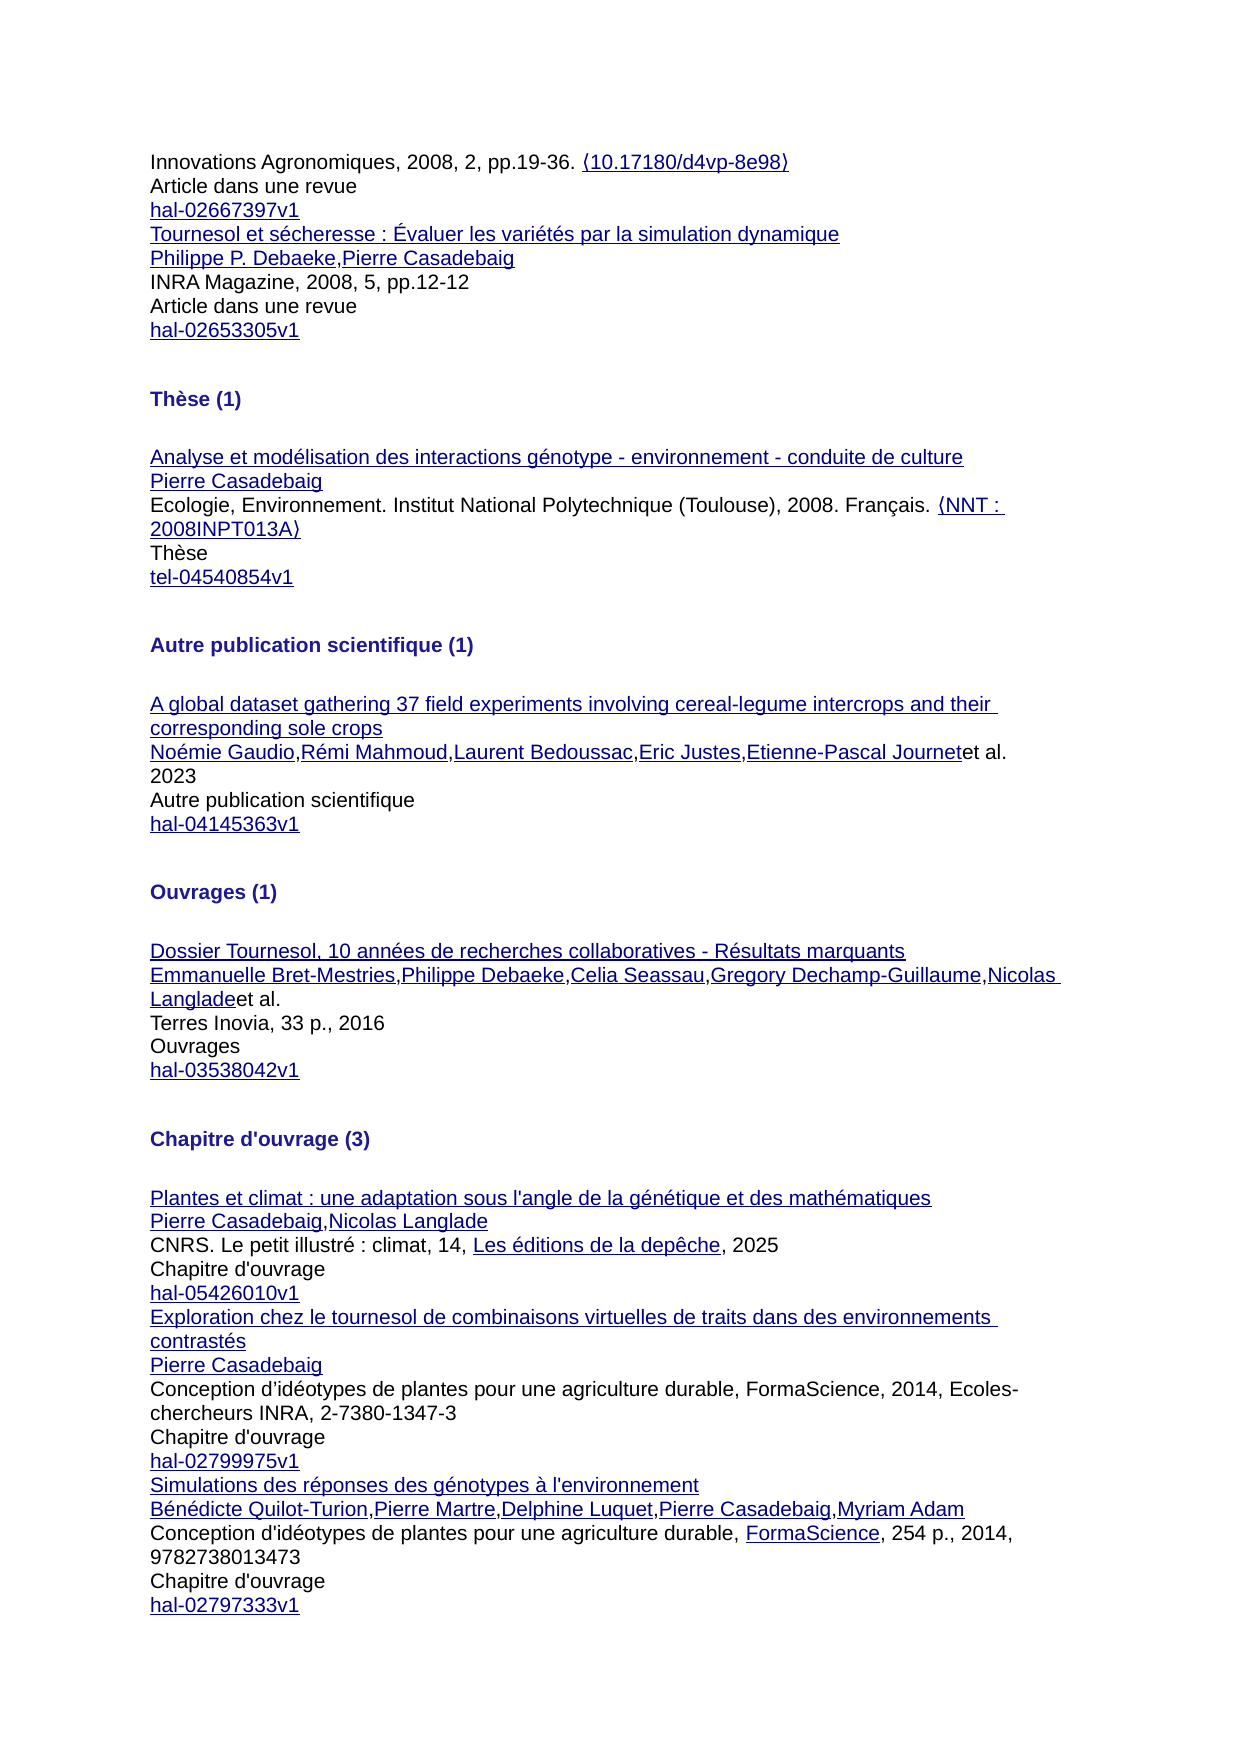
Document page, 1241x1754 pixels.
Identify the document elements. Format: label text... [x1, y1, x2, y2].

table_cell Simulations des réponses des génotypes à l'environnement Bénédicte Quilot-Turion,Pierre Martre,Delphine Luquet,Pierre Casadebaig,Myriam Adam Conception d'idéotypes de plantes pour une agriculture durable, FormaScience, 254 p., 2014, 9782738013473 Chapitre d'ouvrage hal-02797333v1 [150, 1473, 1090, 1617]
subtitle Autre publication scientifique (1) [150, 633, 1090, 657]
table_header Dossier Tournesol, 10 années de recherches collaboratives - Résultats marquants Emmanuelle Bret-Mestries,Philippe Debaeke,Celia Seassau,Gregory Dechamp-Guillaume,Nicolas Langladeet al. Terres Inovia, 33 p., 2016 Ouvrages hal-03538042v1 [150, 939, 1090, 1082]
table_header A global dataset gathering 37 field experiments involving cereal-legume intercrops and their corresponding sole crops Noémie Gaudio,Rémi Mahmoud,Laurent Bedoussac,Eric Justes,Etienne-Pascal Journetet al. 2023 Autre publication scientifique hal-04145363v1 [150, 692, 1090, 835]
table_cell Tournesol et sécheresse : Évaluer les variétés par la simulation dynamique Philippe P. Debaeke,Pierre Casadebaig INRA Magazine, 2008, 5, pp.12-12 Article dans une revue hal-02653305v1 [150, 222, 1090, 342]
subtitle Chapitre d'ouvrage (3) [150, 1127, 1090, 1151]
table_header Plantes et climat : une adaptation sous l'angle de la génétique et des mathématiques Pierre Casadebaig,Nicolas Langlade CNRS. Le petit illustré : climat, 14, Les éditions de la depêche, 2025 Chapitre d'ouvrage hal-05426010v1 [150, 1185, 1090, 1305]
subtitle Thèse (1) [150, 386, 1090, 410]
table_cell Innovations Agronomiques, 2008, 2, pp.19-36. ⟨10.17180/d4vp-8e98⟩ Article dans une revue hal-02667397v1 [150, 150, 1090, 222]
table_cell Exploration chez le tournesol de combinaisons virtuelles de traits dans des environnements contrastés Pierre Casadebaig Conception d’idéotypes de plantes pour une agriculture durable, FormaScience, 2014, Ecoles-chercheurs INRA, 2-7380-1347-3 Chapitre d'ouvrage hal-02799975v1 [150, 1305, 1090, 1473]
subtitle Ouvrages (1) [150, 880, 1090, 904]
table_header Analyse et modélisation des interactions génotype - environnement - conduite de culture Pierre Casadebaig Ecologie, Environnement. Institut National Polytechnique (Toulouse), 2008. Français. ⟨NNT : 2008INPT013A⟩ Thèse tel-04540854v1 [150, 445, 1090, 588]
